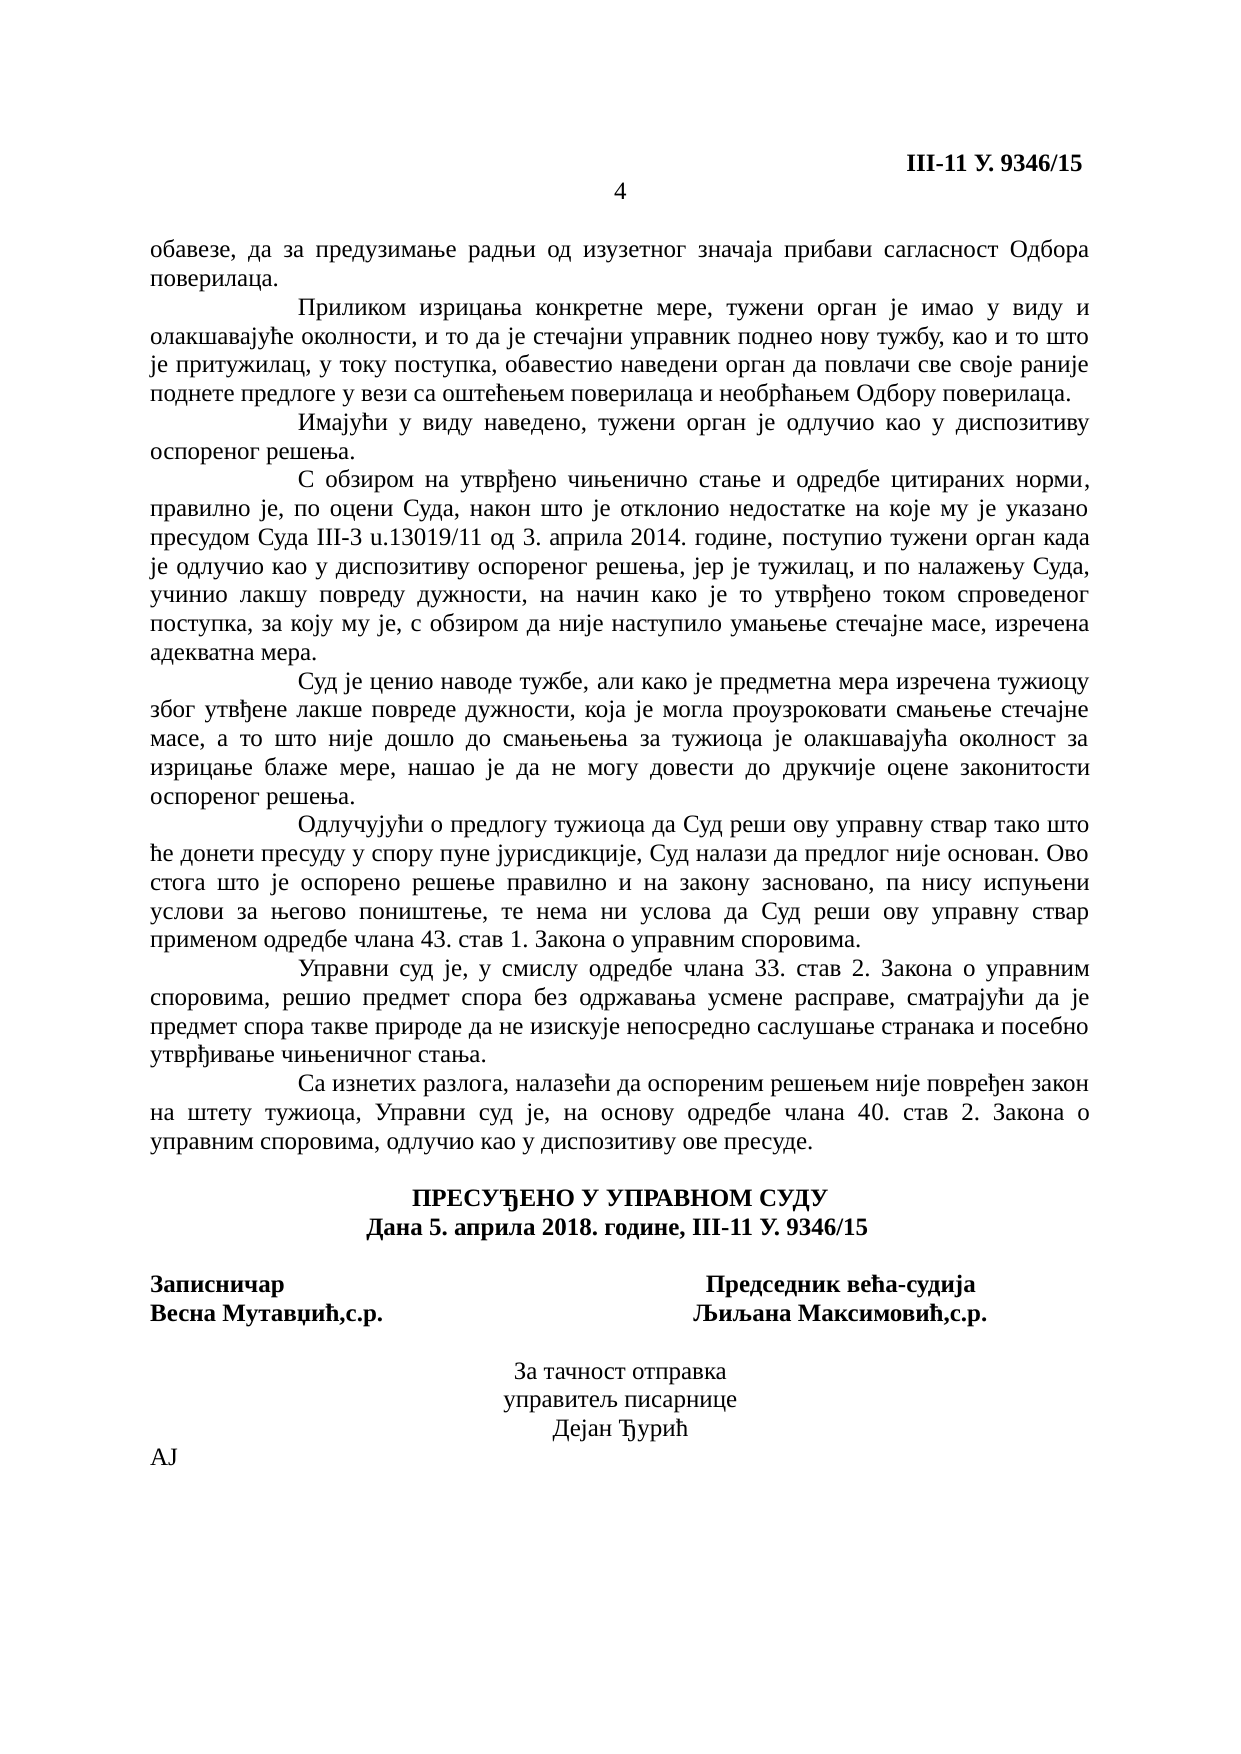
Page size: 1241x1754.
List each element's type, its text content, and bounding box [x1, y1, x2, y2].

text обавезе, да за предузимање радњи од изузетног значаја прибави сагласност Одбора поверилаца. [150, 234, 1090, 292]
text Са изнетих разлога, налазећи да оспореним решењем није повређен закон на штету тужиоца, Управни суд је, на основу одредбе члана 40. став 2. Закона о управним споровима, одлучио као у диспозитиву ове пресуде. [150, 1068, 1090, 1154]
text Записничар Председник већа-судија [150, 1269, 1090, 1298]
text Дејан Ђурић [150, 1413, 1090, 1442]
text Одлучујући о предлогу тужиоца да Суд реши ову управну ствар тако што ће донети пресуду у спору пуне јурисдикције, Суд налази да предлог није основан. Ово стога што је оспорено решење правилно и на закону засновано, па нису испуњени услови за његово поништење, те нема ни услова да Суд реши ову управну ствар применом одредбе члана 43. став 1. Закона о управним споровима. [150, 809, 1090, 953]
text За тачност отправка [150, 1356, 1090, 1384]
text С обзиром на утврђено чињенично стање и одредбе цитираних норми, правилно је, по оцени Суда, након што је отклонио недостатке на које му је указано пресудом Суда III-3 u.13019/11 од 3. априла 2014. године, поступио тужени орган када је одлучио као у диспозитиву оспореног решења, јер је тужилац, и по налажењу Суда, учинио лакшу повреду дужности, на начин како је то утврђено током спроведеног поступка, за коју му је, с обзиром да није наступило умањење стечајне масе, изречена адекватна мера. [150, 464, 1090, 666]
text ПРЕСУЂЕНО У УПРАВНОМ СУДУ Дана 5. априла 2018. године, III-11 У. 9346/15 [150, 1183, 1090, 1241]
text Приликом изрицања конкретне мере, тужени орган је имао у виду и олакшавајуће околности, и то да је стечајни управник поднео нову тужбу, као и то што је притужилац, у току поступка, обавестио наведени орган да повлачи све своје раније поднете предлоге у вези са оштећењем поверилаца и необрћањем Одбору поверилаца. [150, 292, 1090, 407]
text Суд је ценио наводе тужбе, али како је предметна мера изречена тужиоцу због утвђене лакше повреде дужности, која је могла проузроковати смањење стечајне масе, а то што није дошло до смањењења за тужиоца је олакшавајућа околност за изрицање блаже мере, нашао је да не могу довести до друкчије оцене законитости оспореног решења. [150, 666, 1090, 809]
text Весна Мутавџић,с.р. Љиљана Максимовић,с.р. [150, 1298, 1090, 1327]
text АЈ [150, 1442, 1090, 1471]
text Управни суд је, у смислу одредбе члана 33. став 2. Закона о управним споровима, решио предмет спора без одржавања усмене расправе, сматрајући да је предмет спора такве природе да не изискује непосредно саслушање странака и посебно утврђивање чињеничног стања. [150, 953, 1090, 1068]
text Имајући у виду наведено, тужени орган је одлучио као у диспозитиву оспореног решења. [150, 407, 1090, 464]
text управитељ писарнице [150, 1384, 1090, 1413]
